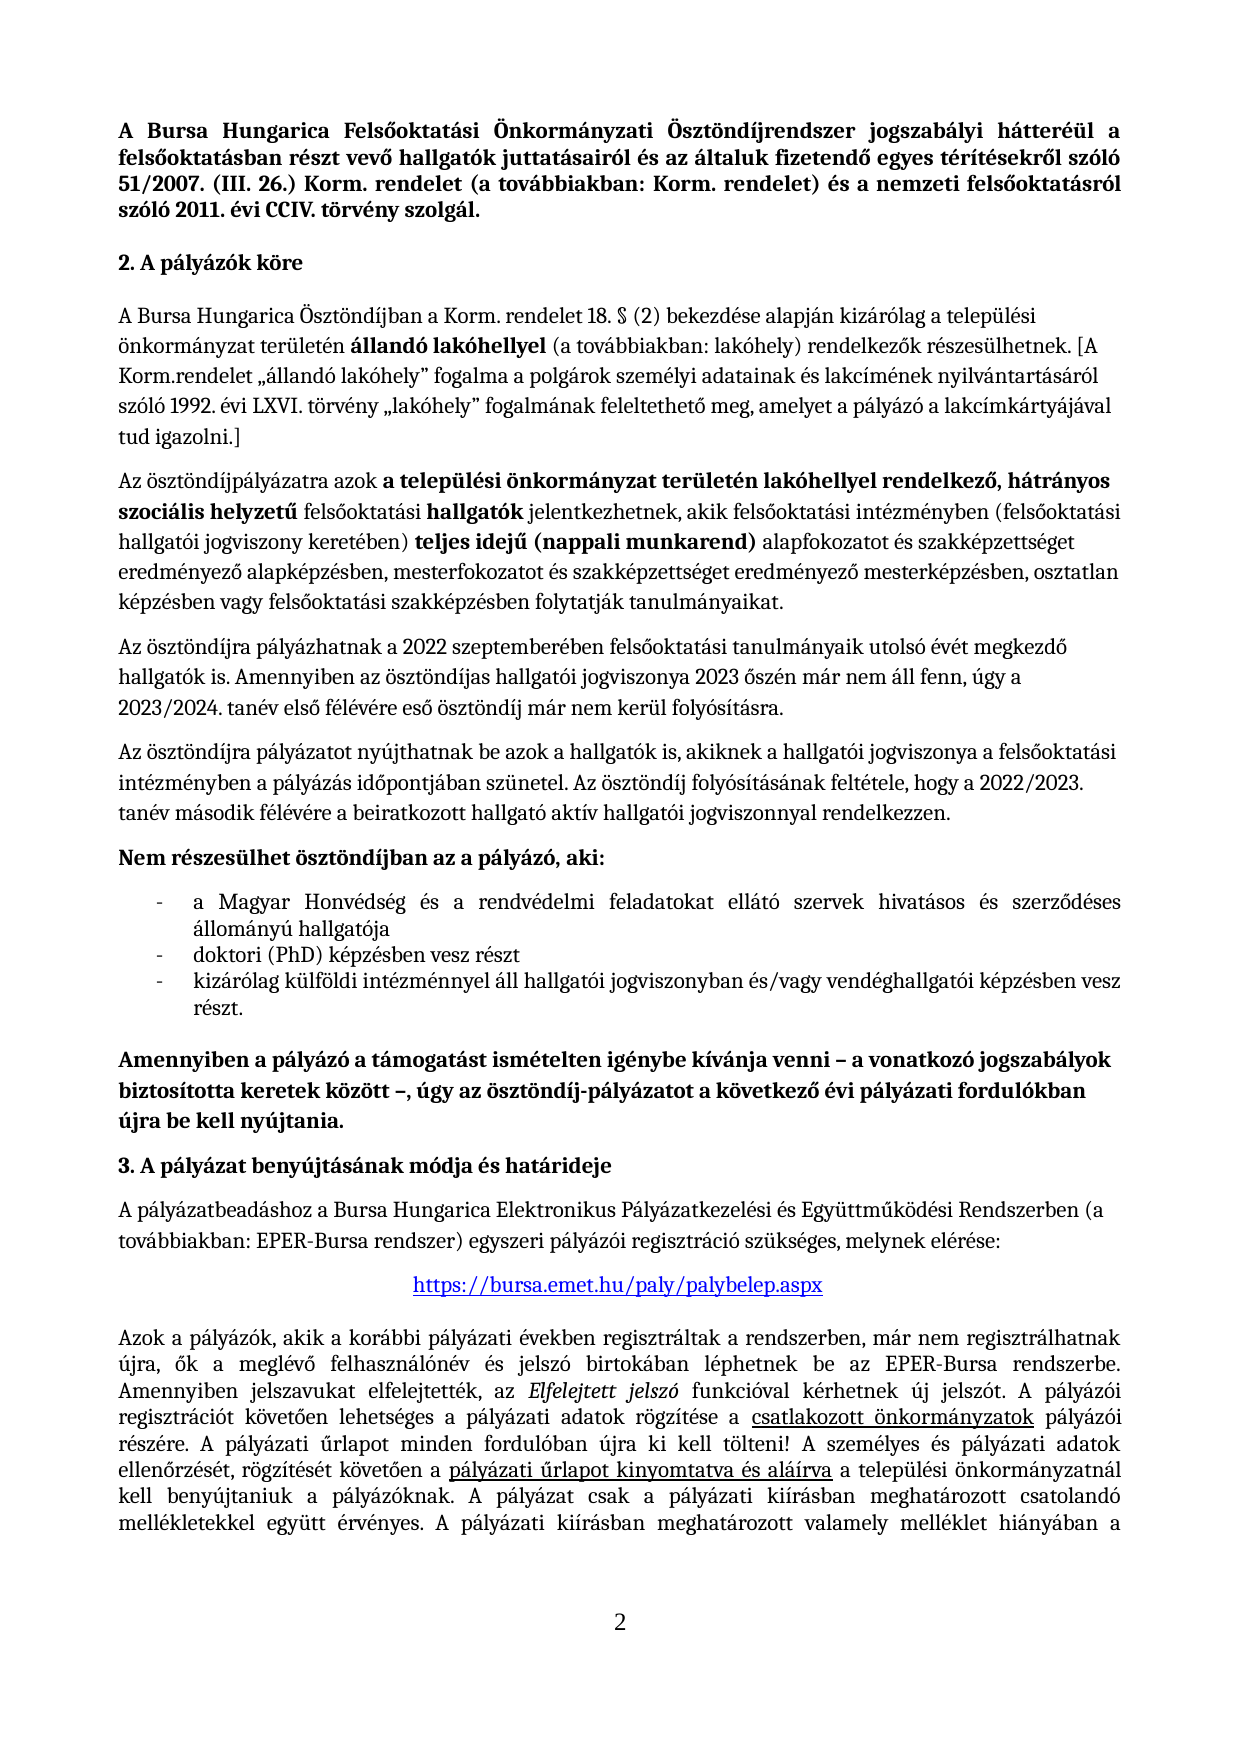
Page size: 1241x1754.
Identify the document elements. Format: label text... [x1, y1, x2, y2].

text 2. A pályázók köre [118, 250, 1122, 276]
text A pályázatbeadáshoz a Bursa Hungarica Elektronikus Pályázatkezelési és Együttműködési Rendszerben (a továbbiakban: EPER-Bursa rendszer) egyszeri pályázói regisztráció szükséges, melynek elérése: [118, 1197, 1122, 1254]
text https://bursa.emet.hu/paly/palybelep.aspx [118, 1272, 1122, 1298]
text Azok a pályázók, akik a korábbi pályázati években regisztráltak a rendszerben, már nem regisztrálhatnak újra, ők a meglévő felhasználónév és jelszó birtokában léphetnek be az EPER-Bursa rendszerbe. Amennyiben jelszavukat elfelejtették, az Elfelejtett jelszó funkcióval kérhetnek új jelszót. A pályázói regisztrációt követően lehetséges a pályázati adatok rögzítése a csatlakozott önkormányzatok pályázói részére. A pályázati űrlapot minden fordulóban újra ki kell tölteni! A személyes és pályázati adatok ellenőrzését, rögzítését követően a pályázati űrlapot kinyomtatva és aláírva a települési önkormányzatnál kell benyújtaniuk a pályázóknak. A pályázat csak a pályázati kiírásban meghatározott csatolandó mellékletekkel együtt érvényes. A pályázati kiírásban meghatározott valamely melléklet hiányában a [118, 1325, 1122, 1536]
text Amennyiben a pályázó a támogatást ismételten igénybe kívánja venni – a vonatkozó jogszabályok biztosította keretek között –, úgy az ösztöndíj-pályázatot a következő évi pályázati fordulókban újra be kell nyújtania. [118, 1047, 1122, 1134]
text Az ösztöndíjpályázatra azok a települési önkormányzat területén lakóhellyel rendelkező, hátrányos szociális helyzetű felsőoktatási hallgatók jelentkezhetnek, akik felsőoktatási intézményben (felsőoktatási hallgatói jogviszony keretében) teljes idejű (nappali munkarend) alapfokozatot és szakképzettséget eredményező alapképzésben, mesterfokozatot és szakképzettséget eredményező mesterképzésben, osztatlan képzésben vagy felsőoktatási szakképzésben folytatják tanulmányaikat. [118, 468, 1122, 615]
list a Magyar Honvédség és a rendvédelmi feladatokat ellátó szervek hivatásos és szerződéses állományú hallgatója [156, 889, 1122, 942]
list doktori (PhD) képzésben vesz részt [156, 942, 1122, 968]
text A Bursa Hungarica Felsőoktatási Önkormányzati Ösztöndíjrendszer jogszabályi hátteréül a felsőoktatásban részt vevő hallgatók juttatásairól és az általuk fizetendő egyes térítésekről szóló 51/2007. (III. 26.) Korm. rendelet (a továbbiakban: Korm. rendelet) és a nemzeti felsőoktatásról szóló 2011. évi CCIV. törvény szolgál. [118, 118, 1122, 223]
text A Bursa Hungarica Ösztöndíjban a Korm. rendelet 18. § (2) bekezdése alapján kizárólag a települési önkormányzat területén állandó lakóhellyel (a továbbiakban: lakóhely) rendelkezők részesülhetnek. [A Korm.rendelet „állandó lakóhely” fogalma a polgárok személyi adatainak és lakcímének nyilvántartásáról szóló 1992. évi LXVI. törvény „lakóhely” fogalmának feleltethető meg, amelyet a pályázó a lakcímkártyájával tud igazolni.] [118, 303, 1122, 450]
text Az ösztöndíjra pályázatot nyújthatnak be azok a hallgatók is, akiknek a hallgatói jogviszonya a felsőoktatási intézményben a pályázás időpontjában szünetel. Az ösztöndíj folyósításának feltétele, hogy a 2022/2023. tanév második félévére a beiratkozott hallgató aktív hallgatói jogviszonnyal rendelkezzen. [118, 739, 1122, 826]
text Az ösztöndíjra pályázhatnak a 2022 szeptemberében felsőoktatási tanulmányaik utolsó évét megkezdő hallgatók is. Amennyiben az ösztöndíjas hallgatói jogviszonya 2023 őszén már nem áll fenn, úgy a 2023/2024. tanév első félévére eső ösztöndíj már nem kerül folyósításra. [118, 634, 1122, 721]
text Nem részesülhet ösztöndíjban az a pályázó, aki: [118, 844, 1122, 871]
list kizárólag külföldi intézménnyel áll hallgatói jogviszonyban és/vagy vendéghallgatói képzésben vesz részt. [156, 968, 1122, 1021]
text 3. A pályázat benyújtásának módja és határideje [118, 1152, 1122, 1179]
